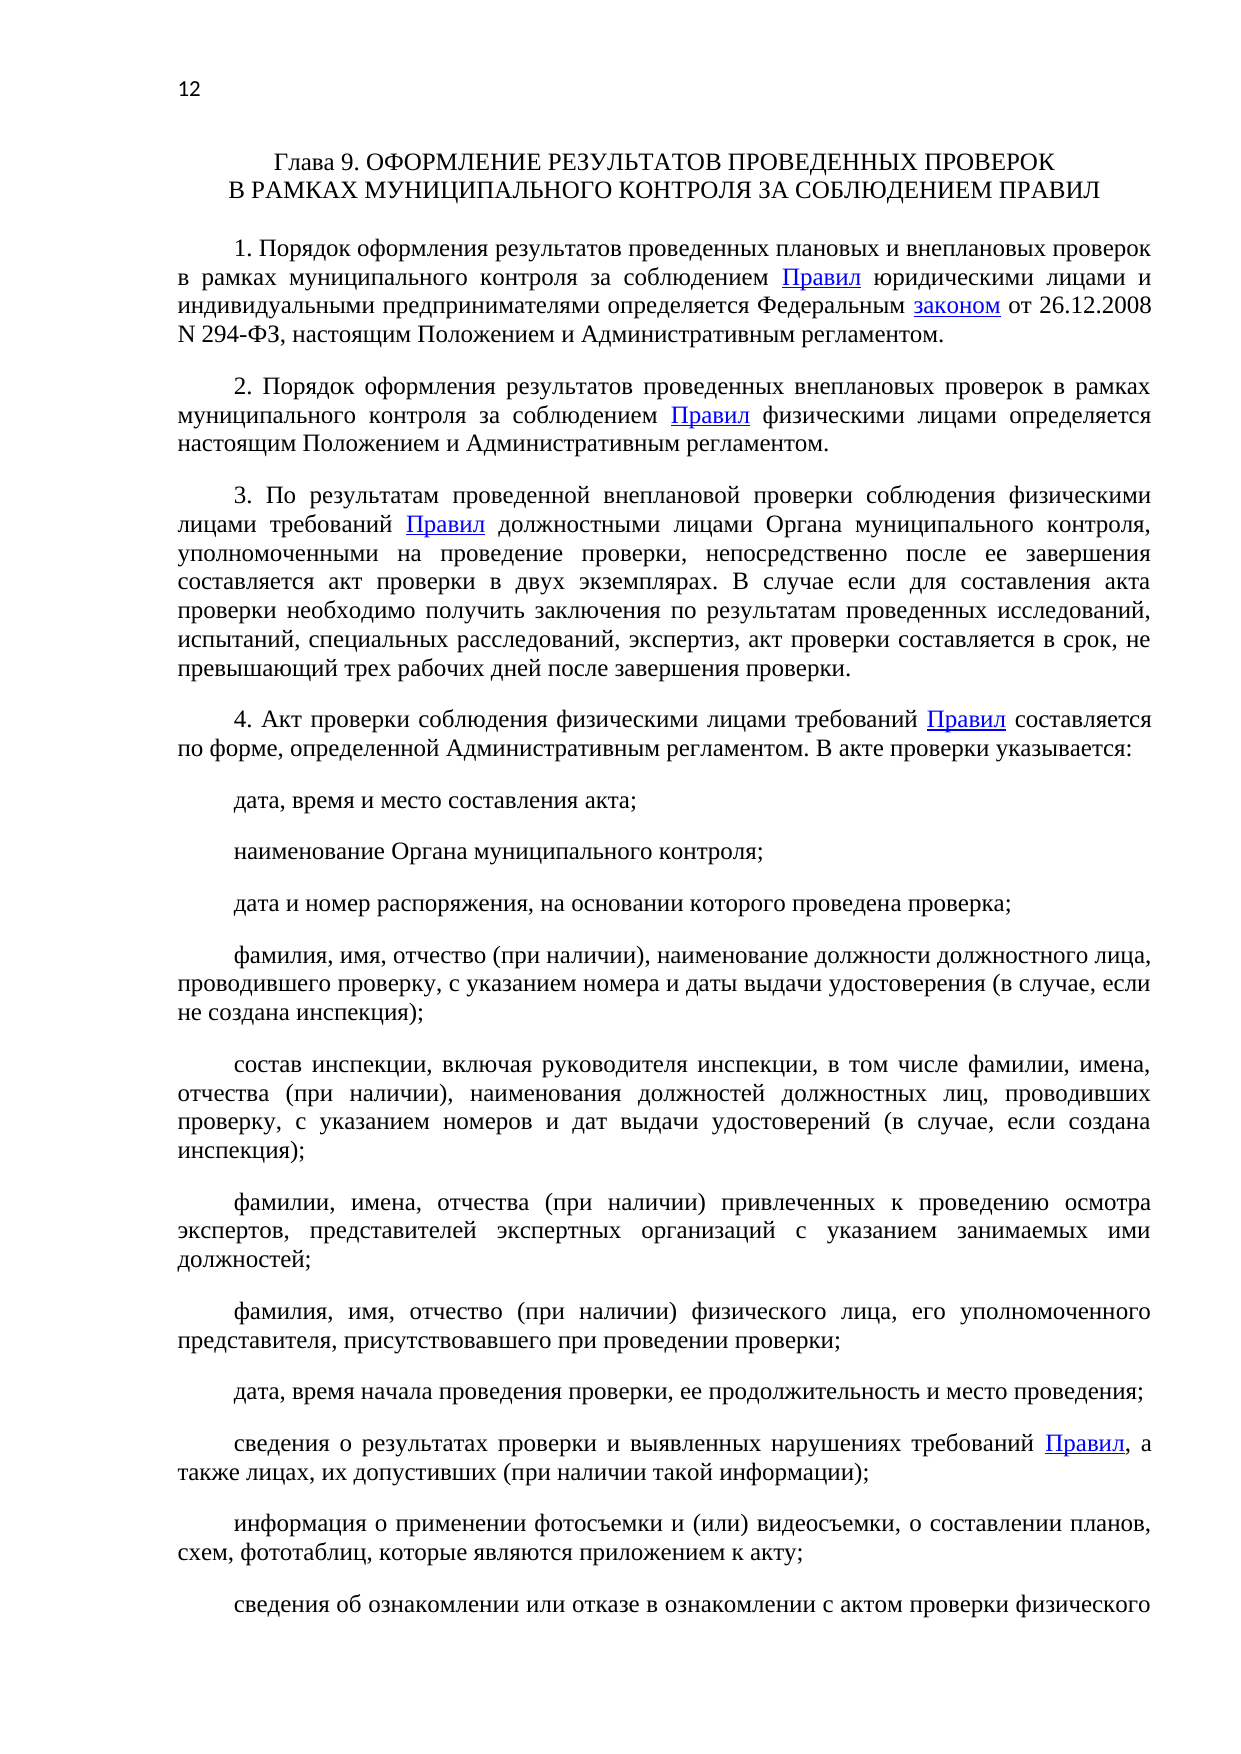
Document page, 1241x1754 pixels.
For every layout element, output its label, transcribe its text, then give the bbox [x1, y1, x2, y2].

text 4. Акт проверки соблюдения физическими лицами требований Правил составляется по форме, определенной Административным регламентом. В акте проверки указывается: [177, 704, 1152, 762]
text наименование Органа муниципального контроля; [177, 836, 1152, 865]
text В РАМКАХ МУНИЦИПАЛЬНОГО КОНТРОЛЯ ЗА СОБЛЮДЕНИЕМ ПРАВИЛ [177, 176, 1152, 204]
text фамилия, имя, отчество (при наличии) физического лица, его уполномоченного представителя, присутствовавшего при проведении проверки; [177, 1296, 1152, 1353]
text фамилии, имена, отчества (при наличии) привлеченных к проведению осмотра экспертов, представителей экспертных организаций с указанием занимаемых ими должностей; [177, 1187, 1152, 1273]
text фамилия, имя, отчество (при наличии), наименование должности должностного лица, проводившего проверку, с указанием номера и даты выдачи удостоверения (в случае, если не создана инспекция); [177, 940, 1152, 1026]
text дата, время начала проведения проверки, ее продолжительность и место проведения; [177, 1376, 1152, 1405]
text 1. Порядок оформления результатов проведенных плановых и внеплановых проверок в рамках муниципального контроля за соблюдением Правил юридическими лицами и индивидуальными предпринимателями определяется Федеральным законом от 26.12.2008 N 294-ФЗ, настоящим Положением и Административным регламентом. [177, 233, 1152, 348]
text дата, время и место составления акта; [177, 785, 1152, 813]
text сведения о результатах проверки и выявленных нарушениях требований Правил, а также лицах, их допустивших (при наличии такой информации); [177, 1428, 1152, 1486]
text информация о применении фотосъемки и (или) видеосъемки, о составлении планов, схем, фототаблиц, которые являются приложением к акту; [177, 1508, 1152, 1566]
subtitle Глава 9. ОФОРМЛЕНИЕ РЕЗУЛЬТАТОВ ПРОВЕДЕННЫХ ПРОВЕРОК [177, 147, 1152, 176]
text состав инспекции, включая руководителя инспекции, в том числе фамилии, имена, отчества (при наличии), наименования должностей должностных лиц, проводивших проверку, с указанием номеров и дат выдачи удостоверений (в случае, если создана инспекция); [177, 1049, 1152, 1164]
text дата и номер распоряжения, на основании которого проведена проверка; [177, 888, 1152, 917]
text сведения об ознакомлении или отказе в ознакомлении с актом проверки физического [177, 1589, 1152, 1618]
text 2. Порядок оформления результатов проведенных внеплановых проверок в рамках муниципального контроля за соблюдением Правил физическими лицами определяется настоящим Положением и Административным регламентом. [177, 371, 1152, 457]
text 3. По результатам проведенной внеплановой проверки соблюдения физическими лицами требований Правил должностными лицами Органа муниципального контроля, уполномоченными на проведение проверки, непосредственно после ее завершения составляется акт проверки в двух экземплярах. В случае если для составления акта проверки необходимо получить заключения по результатам проведенных исследований, испытаний, специальных расследований, экспертиз, акт проверки составляется в срок, не превышающий трех рабочих дней после завершения проверки. [177, 480, 1152, 681]
